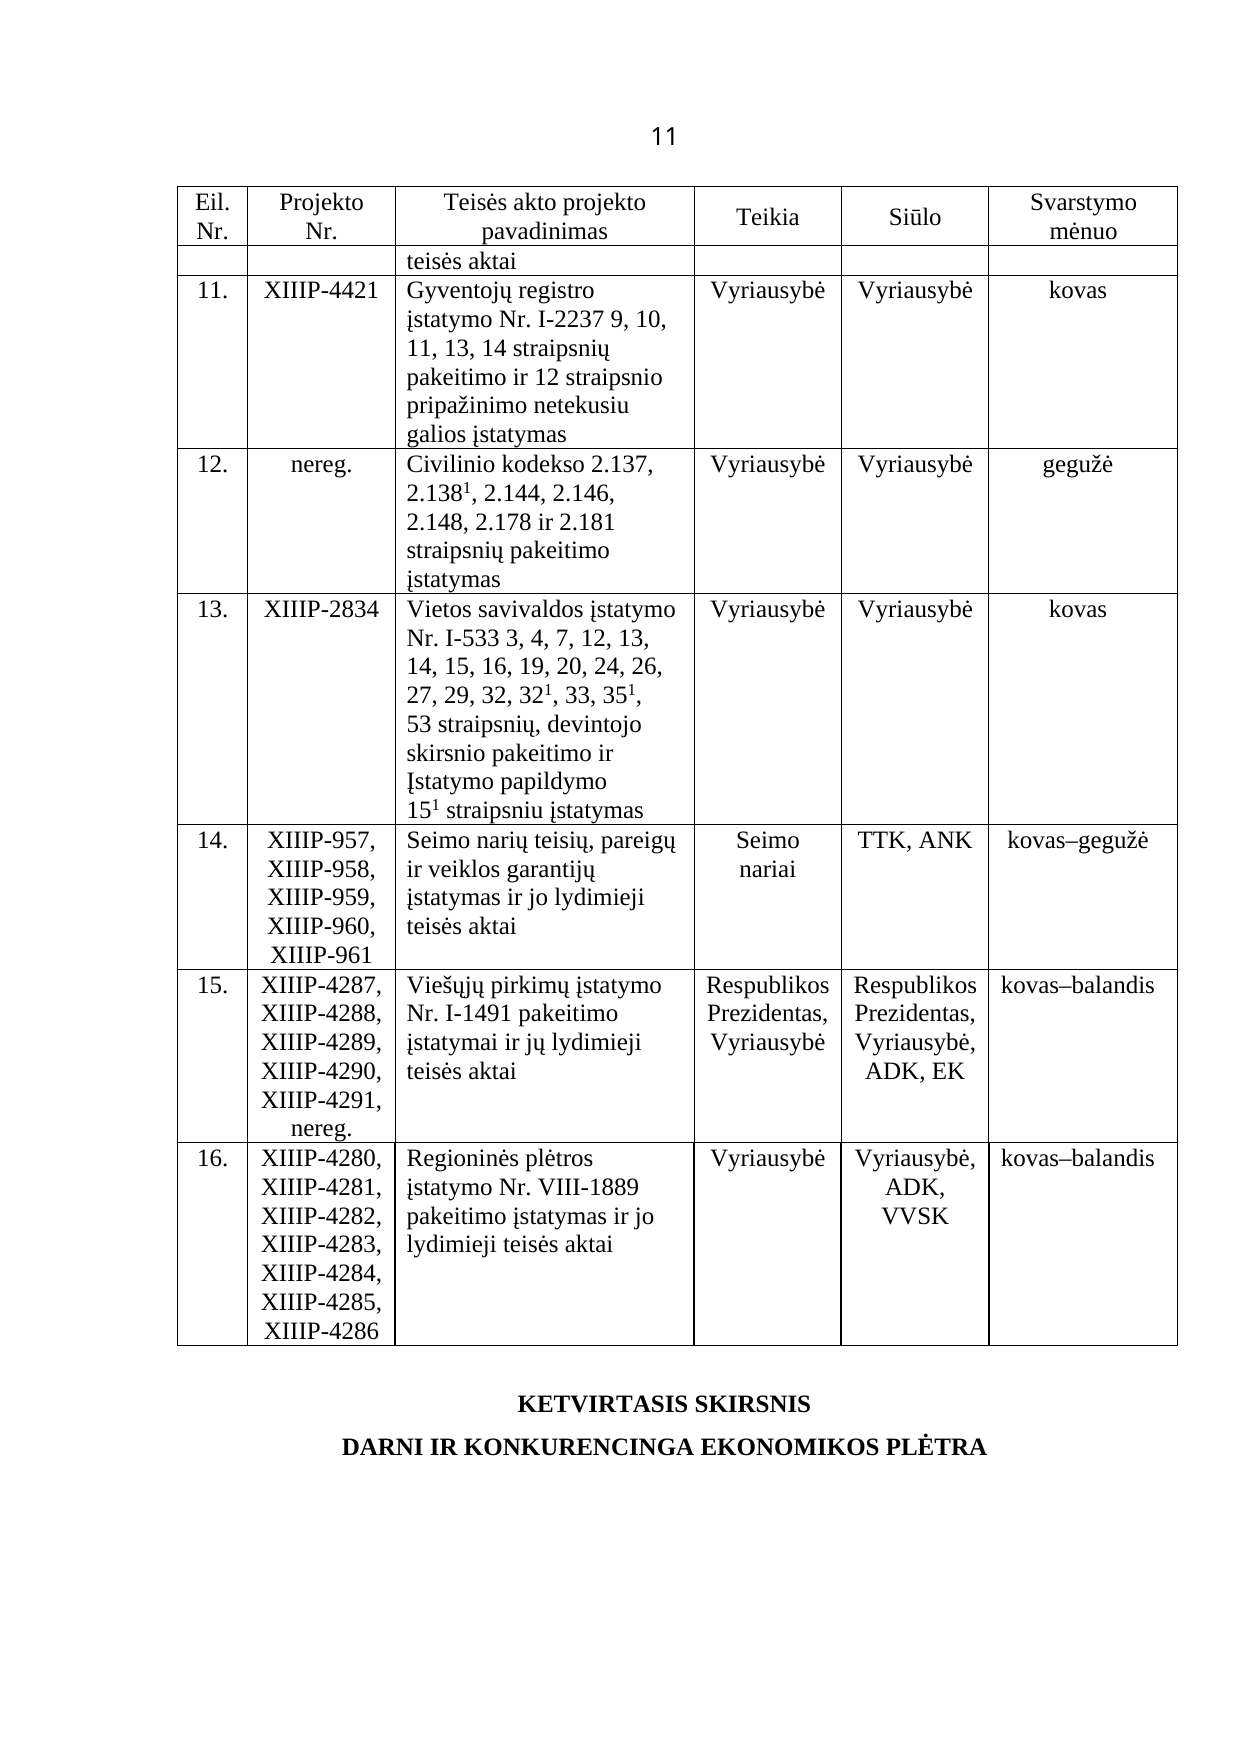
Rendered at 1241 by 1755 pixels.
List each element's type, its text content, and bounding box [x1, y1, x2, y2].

table_cell 11. [178, 276, 247, 448]
table_cell XIIIP-4280, XIIIP-4281, XIIIP-4282, XIIIP-4283, XIIIP-4284, XIIIP-4285, XIIIP-4286 [248, 1143, 394, 1344]
table_cell Vietos savivaldos įstatymo Nr. I-533 3, 4, 7, 12, 13, 14, 15, 16, 19, 20, 24, 26, 27, 29, 32, 321, 33, 351, 53 straipsnių, devintojo skirsnio pakeitimo ir Įstatymo papildymo 151 straipsniu įstatymas [396, 594, 694, 824]
table_cell Vyriausybė [695, 449, 841, 593]
table_cell Viešųjų pirkimų įstatymo Nr. I-1491 pakeitimo įstatymai ir jų lydimieji teisės aktai [396, 970, 694, 1142]
table_cell Vyriausybė [842, 449, 988, 593]
table_cell Vyriausybė [842, 594, 988, 824]
table_cell kovas–balandis [989, 970, 1177, 1142]
table_cell Gyventojų registro įstatymo Nr. I-2237 9, 10, 11, 13, 14 straipsnių pakeitimo ir 12 straipsnio pripažinimo netekusiu galios įstatymas [396, 276, 694, 448]
table_cell [178, 246, 247, 274]
table_cell [842, 246, 988, 274]
table_cell [248, 246, 395, 274]
table_cell Vyriausybė, ADK, VVSK [842, 1143, 988, 1344]
table_cell XIIIP-2834 [248, 594, 395, 824]
table_cell nereg. [248, 449, 395, 593]
table_cell kovas [989, 594, 1177, 824]
table_cell XIIIP-4421 [248, 276, 395, 448]
table_cell 16. [178, 1143, 247, 1344]
table_cell [989, 246, 1177, 274]
table_header Eil. Nr. [178, 187, 247, 245]
table_header Svarstymo mėnuo [989, 187, 1177, 245]
table_cell 15. [178, 970, 247, 1142]
text DARNI IR KONKURENCINGA EKONOMIKOS PLĖTRA [177, 1432, 1152, 1461]
table_cell kovas–balandis [990, 1143, 1177, 1344]
table_cell XIIIP-957, XIIIP-958, XIIIP-959, XIIIP-960, XIIIP-961 [248, 825, 395, 969]
table_cell kovas [989, 276, 1177, 448]
table_cell Vyriausybė [695, 276, 841, 448]
table_cell [695, 246, 841, 274]
table_cell Civilinio kodekso 2.137, 2.1381, 2.144, 2.146, 2.148, 2.178 ir 2.181 straipsnių pakeitimo įstatymas [396, 449, 694, 593]
table_cell gegužė [989, 449, 1177, 593]
table_cell 13. [178, 594, 247, 824]
table_cell Seimo nariai [695, 825, 841, 969]
table_cell 12. [178, 449, 247, 593]
table_header Teisės akto projekto pavadinimas [396, 187, 694, 245]
table_cell 14. [178, 825, 247, 969]
table_cell Vyriausybė [842, 276, 988, 448]
table_cell kovas–gegužė [989, 825, 1177, 969]
table_cell Vyriausybė [695, 1143, 840, 1344]
table_cell Respublikos Prezidentas, Vyriausybė [695, 970, 841, 1142]
table_cell Regioninės plėtros įstatymo Nr. VIII-1889 pakeitimo įstatymas ir jo lydimieji teisės aktai [396, 1143, 693, 1344]
table_header Siūlo [842, 187, 988, 245]
table_cell TTK, ANK [842, 825, 988, 969]
table_cell teisės aktai [396, 246, 694, 274]
text KETVIRTASIS SKIRSNIS [177, 1389, 1152, 1417]
table_header Teikia [695, 187, 841, 245]
table_cell Vyriausybė [695, 594, 841, 824]
table_header Projekto Nr. [248, 187, 395, 245]
table_cell Seimo narių teisių, pareigų ir veiklos garantijų įstatymas ir jo lydimieji teisės aktai [396, 825, 694, 969]
table_cell XIIIP-4287, XIIIP-4288, XIIIP-4289, XIIIP-4290, XIIIP-4291, nereg. [248, 970, 395, 1142]
table_cell Respublikos Prezidentas, Vyriausybė, ADK, EK [842, 970, 988, 1142]
